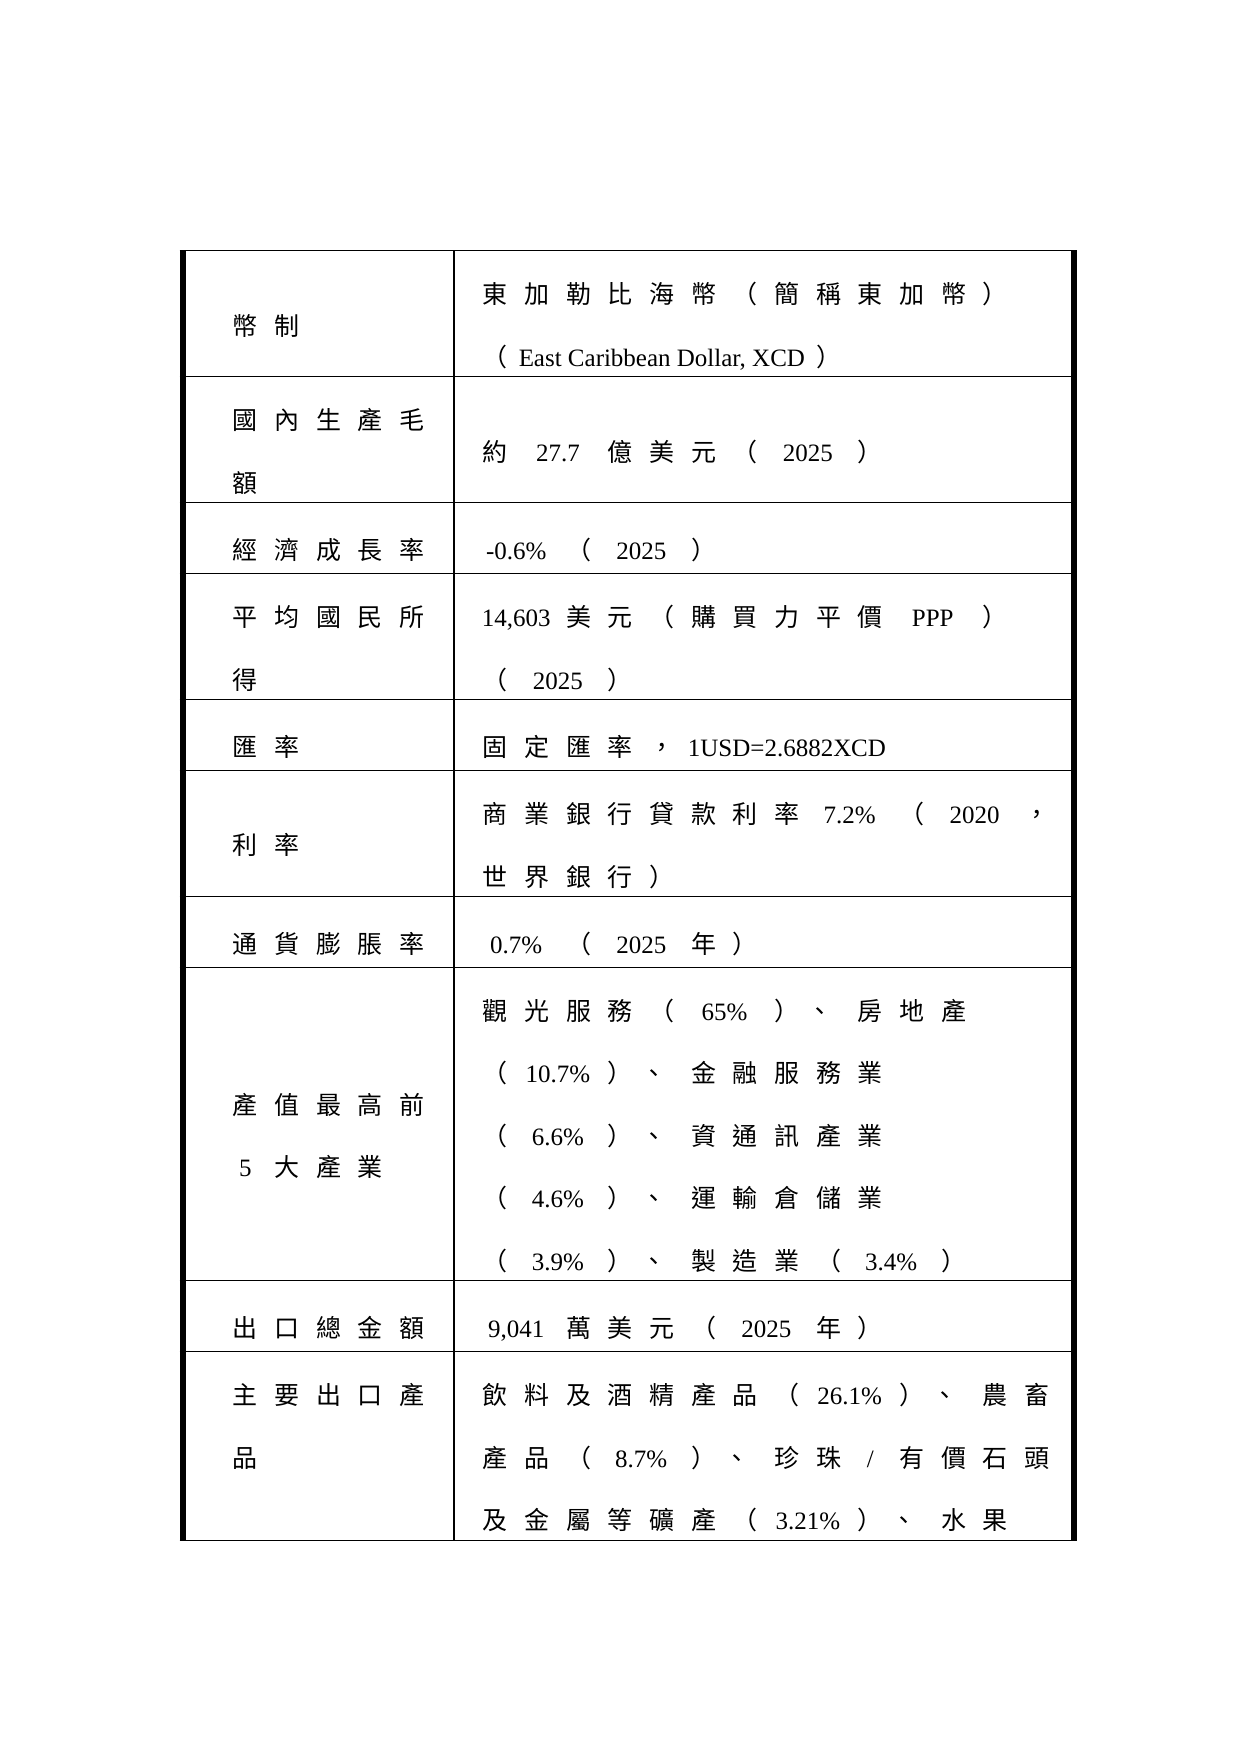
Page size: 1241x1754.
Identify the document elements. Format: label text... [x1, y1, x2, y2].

table_cell -0.6%（2025） [455, 503, 1071, 573]
table_cell 匯率 [186, 700, 453, 770]
table_cell 幣制 [186, 251, 453, 376]
table_cell 利率 [186, 771, 453, 896]
table_cell 14,603美元（購買力平價PPP）（2025） [455, 574, 1071, 699]
table_cell 經濟成長率 [186, 503, 453, 573]
table_cell 0.7%（2025年） [455, 897, 1071, 967]
table_cell 通貨膨脹率 [186, 897, 453, 967]
table_cell 約27.7億美元（2025） [455, 377, 1071, 502]
table_cell 國內生產毛額 [186, 377, 453, 502]
table_cell 固定匯率，1USD=2.6882XCD [455, 700, 1071, 770]
table_cell 飲料及酒精產品（26.1%）、農畜產品（8.7%）、珍珠/有價石頭及金屬等礦產（3.21%）、水果 [455, 1352, 1071, 1540]
table_cell 出口總金額 [186, 1281, 453, 1351]
table_cell 產值最高前5大產業 [186, 968, 453, 1280]
table_cell 9,041萬美元（2025年） [455, 1281, 1071, 1351]
table_cell 商業銀行貸款利率7.2%（2020，世界銀行） [455, 771, 1071, 896]
table_cell 平均國民所得 [186, 574, 453, 699]
table_cell 觀光服務（65%）、房地產（10.7%）、金融服務業（6.6%）、資通訊產業（4.6%）、運輸倉儲業（3.9%）、製造業（3.4%） [455, 968, 1071, 1280]
table_cell 主要出口產品 [186, 1352, 453, 1540]
table_cell 東加勒比海幣（簡稱東加幣） （East Caribbean Dollar, XCD） [455, 251, 1071, 376]
